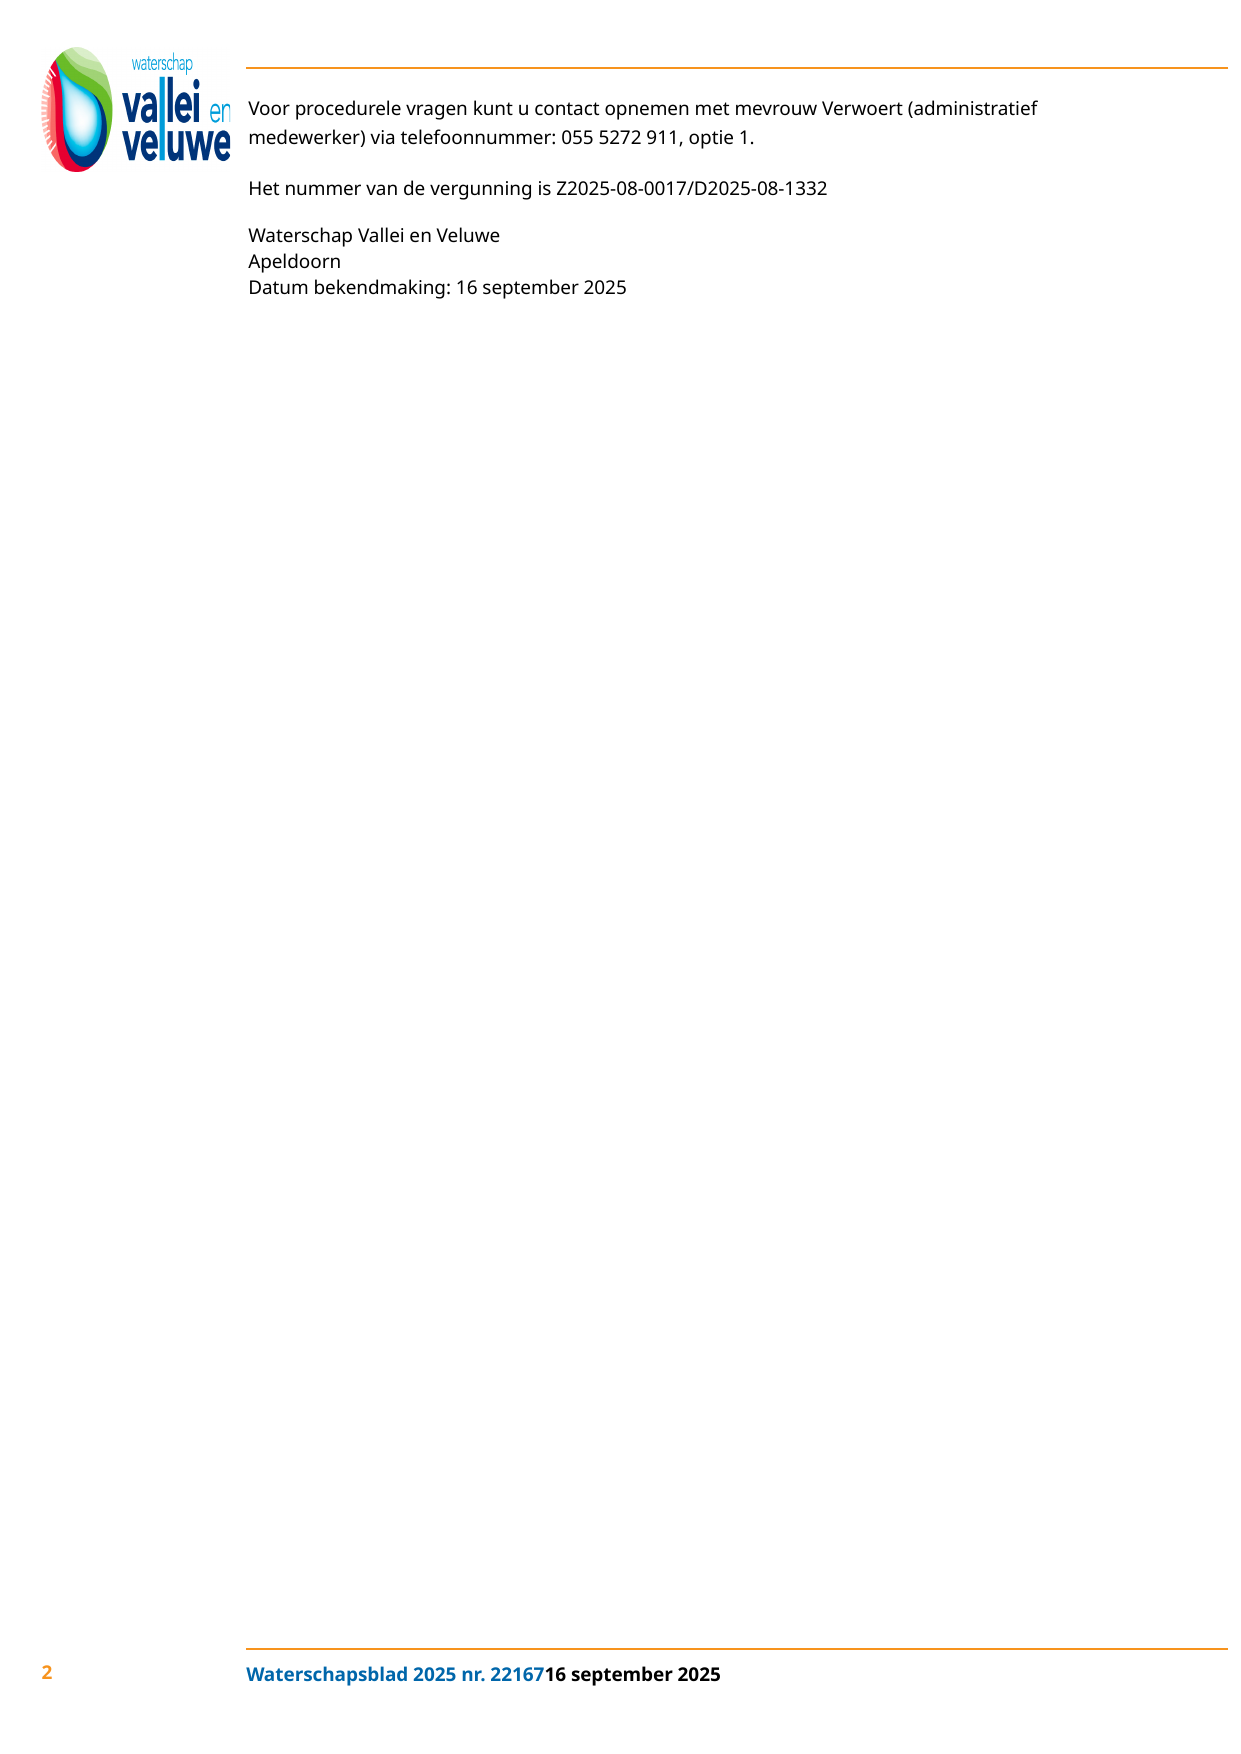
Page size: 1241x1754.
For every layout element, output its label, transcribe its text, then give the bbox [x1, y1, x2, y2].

text Datum bekendmaking: 16 september 2025 [248, 274, 1152, 300]
text Het nummer van de vergunning is Z2025-08-0017/D2025-08-1332 [248, 175, 1152, 201]
text Apeldoorn [248, 248, 1152, 274]
picture [41, 47, 231, 172]
text Waterschap Vallei en Veluwe [248, 223, 1152, 248]
text Voor procedurele vragen kunt u contact opnemen met mevrouw Verwoert (administratief medewerker) via telefoonnummer: 055 5272 911, optie 1. [248, 95, 1152, 150]
